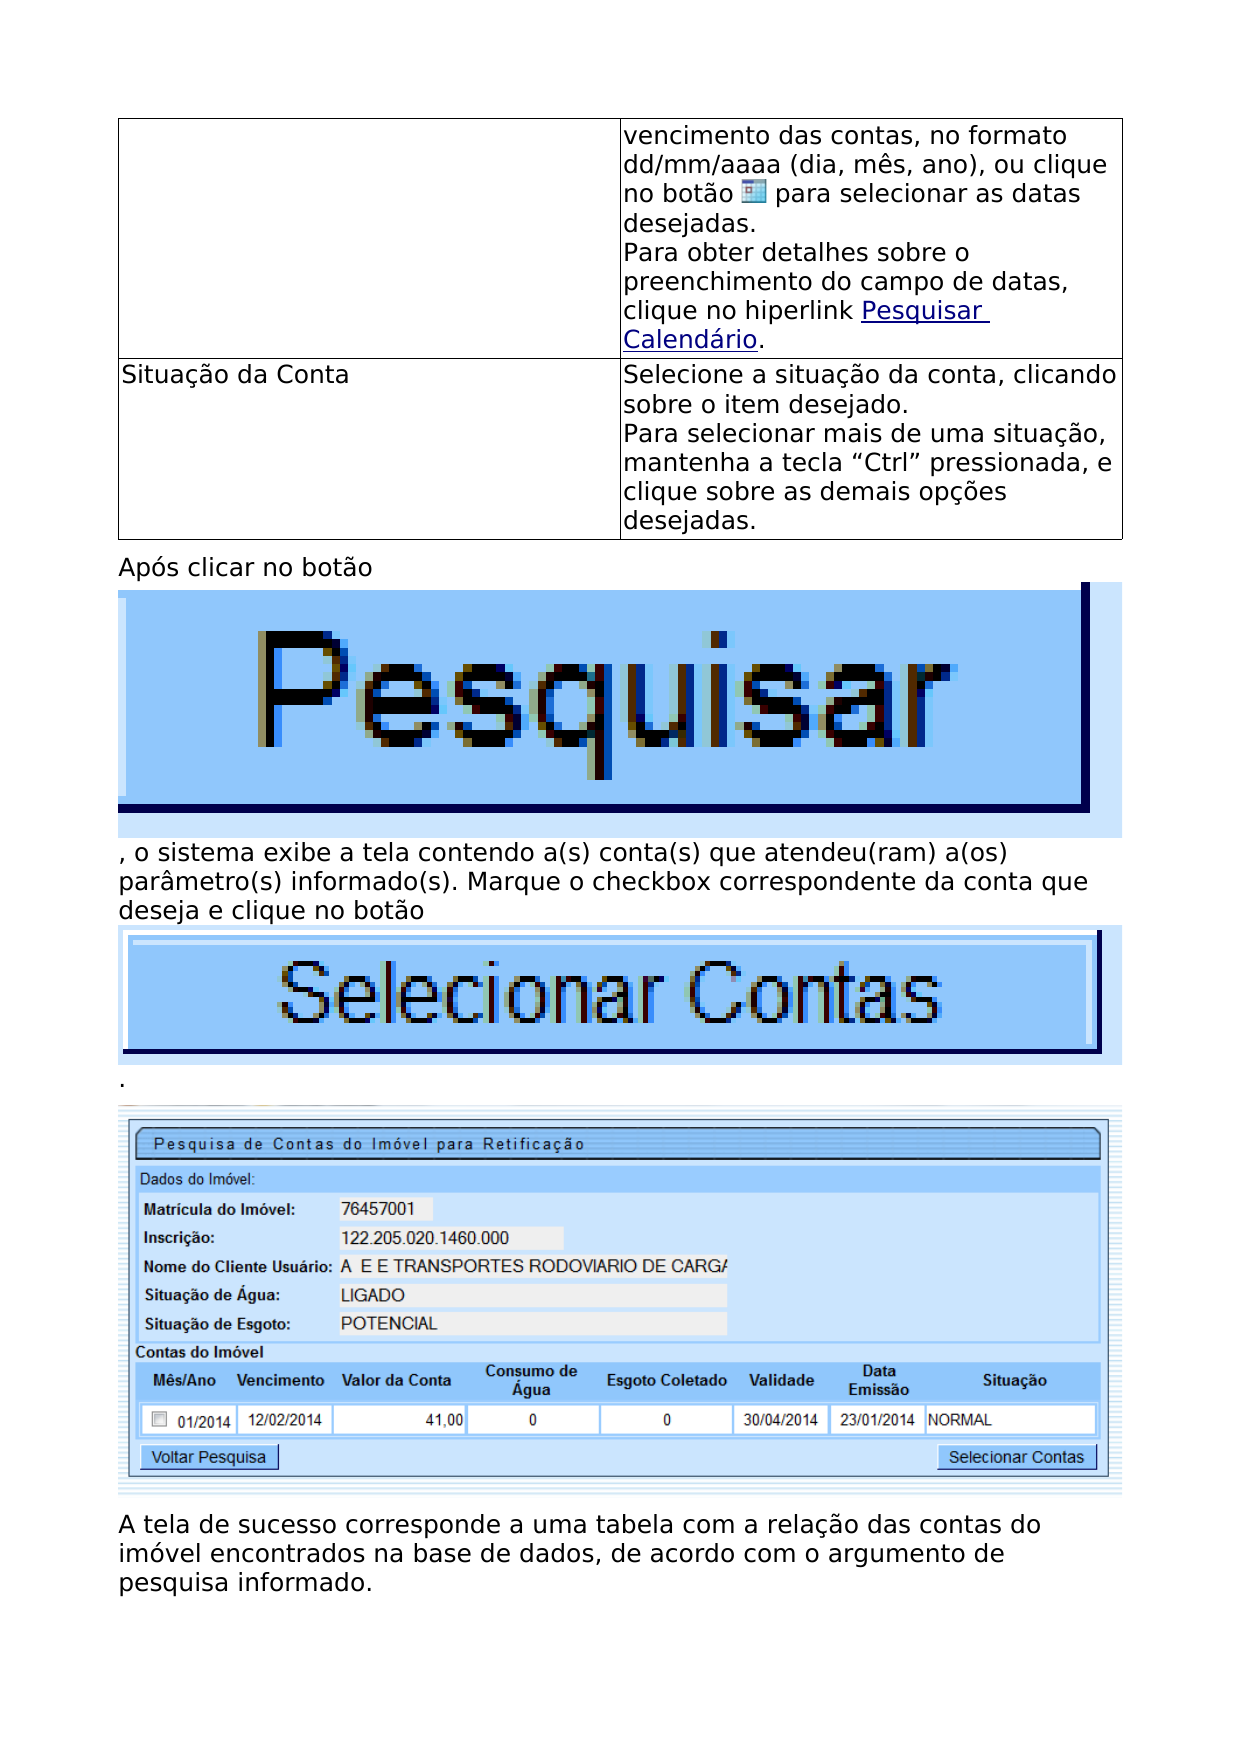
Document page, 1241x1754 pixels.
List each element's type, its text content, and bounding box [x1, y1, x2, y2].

text A tela de sucesso corresponde a uma tabela com a relação das contas do imóvel encontrados na base de dados, de acordo com o argumento de pesquisa informado. [118, 1510, 1122, 1598]
table_cell Situação da Conta [119, 359, 620, 538]
picture [118, 925, 1123, 1065]
table_cell vencimento das contas, no formato dd/mm/aaaa (dia, mês, ano), ou clique no botão para selecionar as datas desejadas. Para obter detalhes sobre o preenchimento do campo de datas, clique no hiperlink Pesquisar Calendário. [621, 119, 1122, 358]
text Após clicar no botão [118, 553, 1122, 582]
table_cell [119, 119, 620, 358]
picture [118, 582, 1123, 838]
text , o sistema exibe a tela contendo a(s) conta(s) que atendeu(ram) a(os) parâmetro(s) informado(s). Marque o checkbox correspondente da conta que deseja e clique no botão [118, 838, 1122, 925]
picture [741, 179, 767, 203]
picture [118, 1105, 1123, 1498]
table_cell Selecione a situação da conta, clicando sobre o item desejado. Para selecionar mais de uma situação, mantenha a tecla “Ctrl” pressionada, e clique sobre as demais opções desejadas. [621, 359, 1122, 538]
text . [118, 1065, 1122, 1093]
